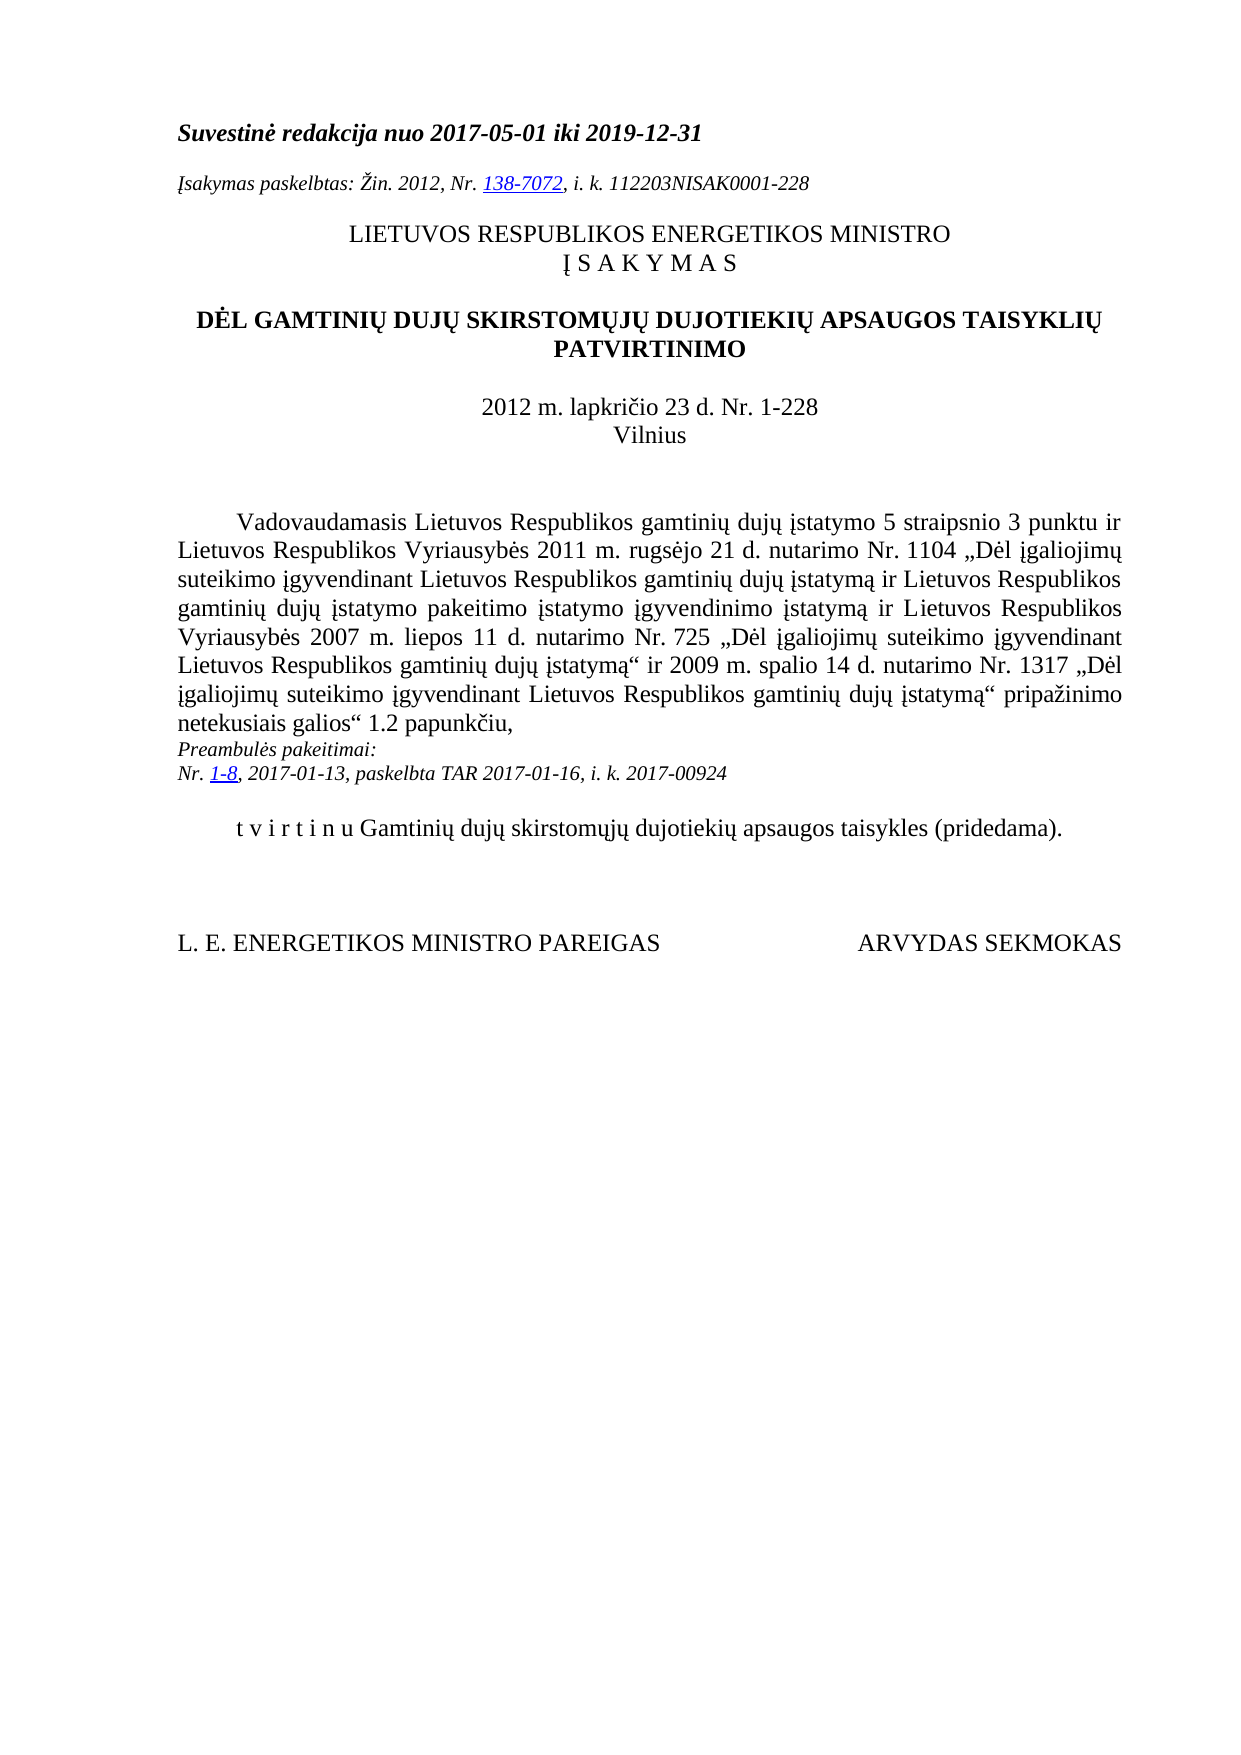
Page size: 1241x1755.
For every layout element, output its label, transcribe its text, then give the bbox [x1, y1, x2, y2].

text t v i r t i n u Gamtinių dujų skirstomųjų dujotiekių apsaugos taisykles (pridedama). [177, 813, 1122, 842]
text į s a k y m a s [177, 248, 1122, 277]
text LIETUVOS RESPUBLIKOS ENERGETIKOS MINISTRO [177, 219, 1122, 248]
text Suvestinė redakcija nuo 2017-05-01 iki 2019-12-31 [177, 118, 1122, 147]
text DĖL gamtinių dujų SKIRSTOMŲJŲ DUJOTIEKIŲ APsaugos TAISYKLIŲ PATVIRTINIMO [177, 305, 1122, 363]
text 2012 m. lapkričio 23 d. Nr. 1-228 [177, 392, 1122, 420]
text Įsakymas paskelbtas: Žin. 2012, Nr. 138-7072, i. k. 112203NISAK0001-228 [177, 171, 1122, 195]
text Vadovaudamasis Lietuvos Respublikos gamtinių dujų įstatymo 5 straipsnio 3 punktu ir Lietuvos Respublikos Vyriausybės 2011 m. rugsėjo 21 d. nutarimo Nr. 1104 „Dėl įgaliojimų suteikimo įgyvendinant Lietuvos Respublikos gamtinių dujų įstatymą ir Lietuvos Respublikos gamtinių dujų įstatymo pakeitimo įstatymo įgyvendinimo įstatymą ir Lietuvos Respublikos Vyriausybės 2007 m. liepos 11 d. nutarimo Nr. 725 „Dėl įgaliojimų suteikimo įgyvendinant Lietuvos Respublikos gamtinių dujų įstatymą“ ir 2009 m. spalio 14 d. nutarimo Nr. 1317 „Dėl įgaliojimų suteikimo įgyvendinant Lietuvos Respublikos gamtinių dujų įstatymą“ pripažinimo netekusiais galios“ 1.2 papunkčiu, [177, 507, 1122, 737]
text L. e. energetikos ministro pareigas Arvydas Sekmokas [177, 928, 1122, 957]
text Preambulės pakeitimai: [177, 737, 1122, 761]
text Nr. 1-8, 2017-01-13, paskelbta TAR 2017-01-16, i. k. 2017-00924 [177, 761, 1122, 785]
text Vilnius [177, 420, 1122, 449]
